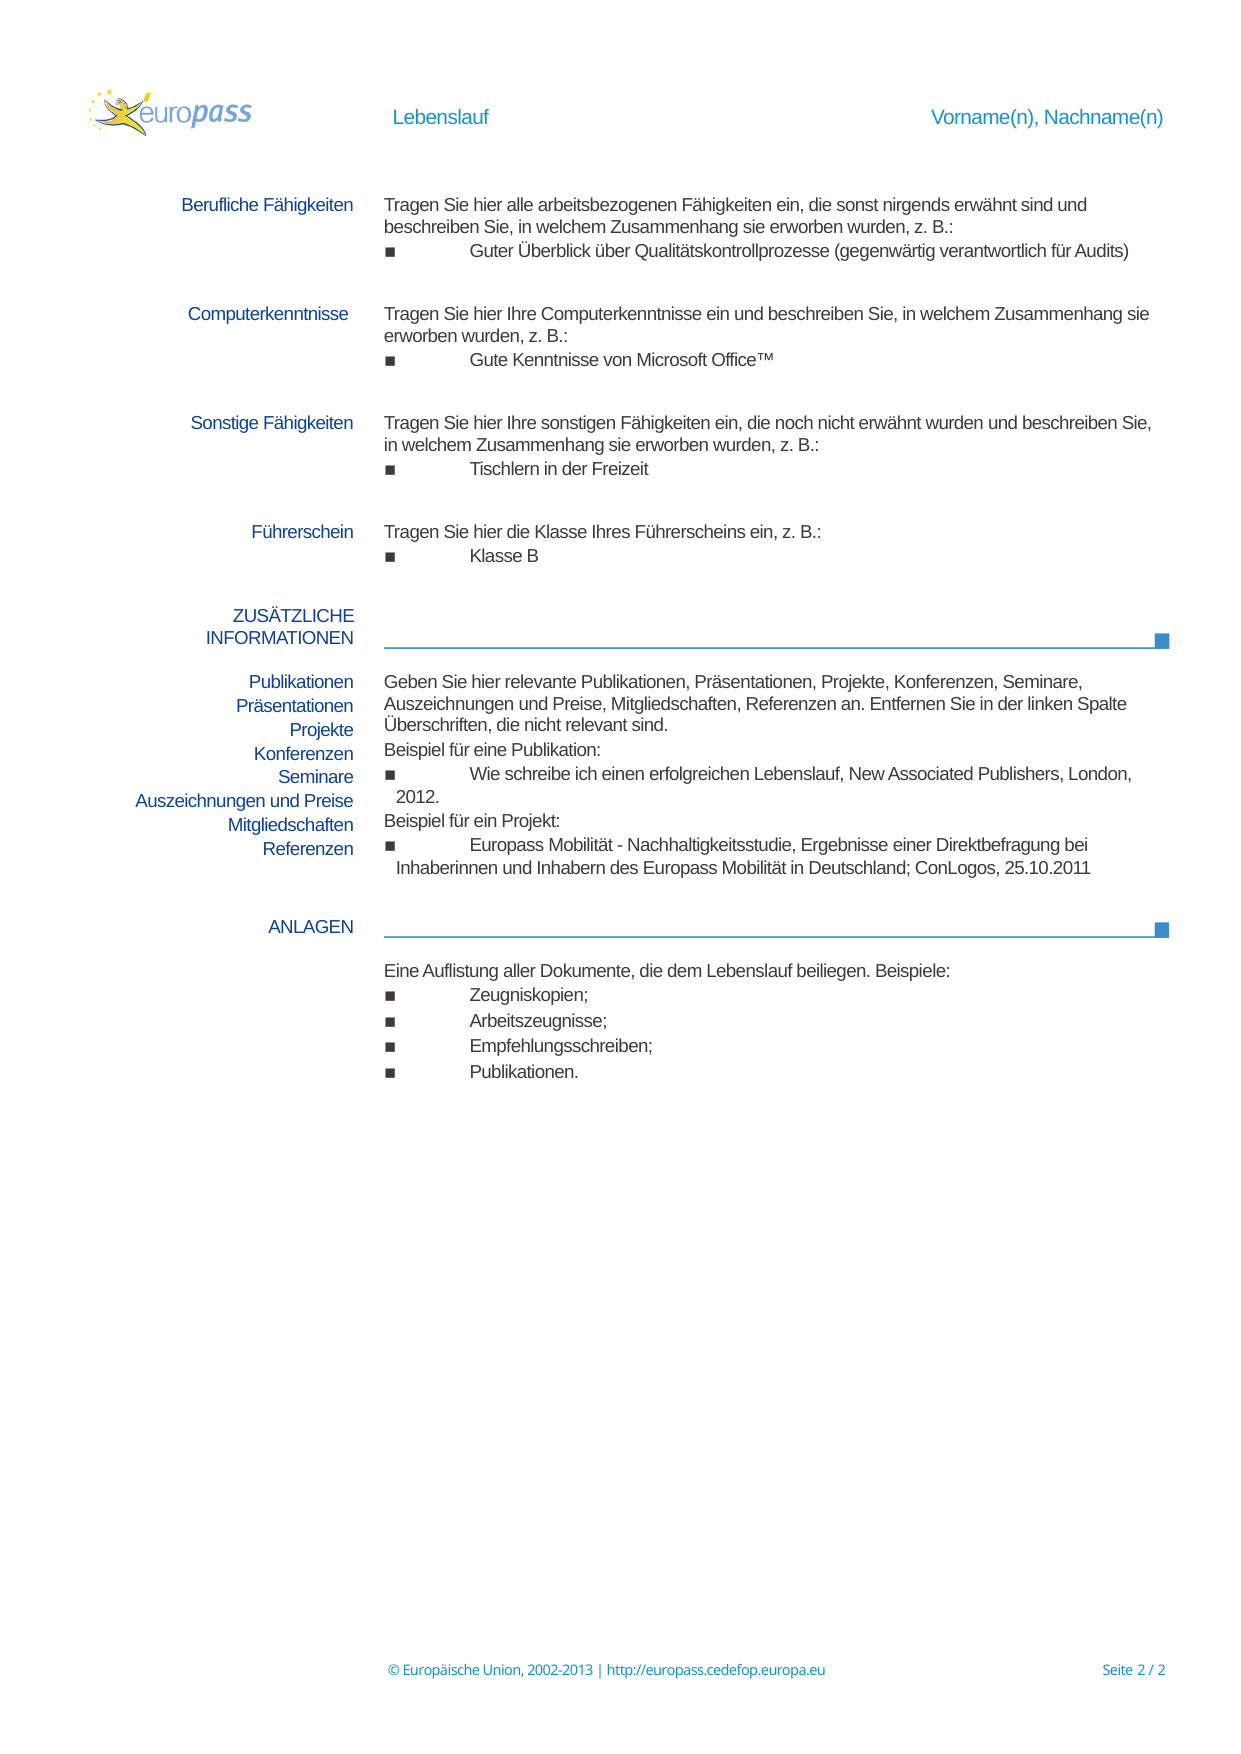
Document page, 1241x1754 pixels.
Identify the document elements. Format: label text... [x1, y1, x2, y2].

picture [384, 633, 1170, 649]
table_header ZUSÄTZLICHE INFORMATIONEN [89, 605, 384, 648]
table_header ANLAGEN [89, 916, 384, 937]
table_header Eine Auflistung aller Dokumente, die dem Lebenslauf beiliegen. Beispiele: Zeugniskopien; Arbeitszeugnisse; Empfehlungsschreiben; Publikationen. [384, 957, 1169, 1083]
table_header Publikationen Präsentationen Projekte Konferenzen Seminare Auszeichnungen und Preise Mitgliedschaften Referenzen [89, 668, 384, 879]
table_header [384, 605, 1169, 633]
table_header Tragen Sie hier alle arbeitsbezogenen Fähigkeiten ein, die sonst nirgends erwähnt sind und beschreiben Sie, in welchem Zusammenhang sie erworben wurden, z. B.: Guter Überblick über Qualitätskontrollprozesse (gegenwärtig verantwortlich für Audits) [384, 191, 1169, 263]
table_header [384, 916, 1169, 922]
table_header Führerschein [89, 518, 384, 568]
picture [88, 88, 252, 136]
table_header Tragen Sie hier die Klasse Ihres Führerscheins ein, z. B.: Klasse B [384, 518, 1169, 568]
table_header Geben Sie hier relevante Publikationen, Präsentationen, Projekte, Konferenzen, Seminare, Auszeichnungen und Preise, Mitgliedschaften, Referenzen an. Entfernen Sie in der linken Spalte Überschriften, die nicht relevant sind. Beispiel für eine Publikation: Wie schreibe ich einen erfolgreichen Lebenslauf, New Associated Publishers, London, 2012. Beispiel für ein Projekt: Europass Mobilität - Nachhaltigkeitsstudie, Ergebnisse einer Direktbefragung bei Inhaberinnen und Inhabern des Europass Mobilität in Deutschland; ConLogos, 25.10.2011 [384, 668, 1169, 879]
table_header Computerkenntnisse [89, 300, 384, 372]
table_header Tragen Sie hier Ihre sonstigen Fähigkeiten ein, die noch nicht erwähnt wurden und beschreiben Sie, in welchem Zusammenhang sie erworben wurden, z. B.: Tischlern in der Freizeit [384, 409, 1169, 481]
picture [383, 922, 1170, 938]
table_header Berufliche Fähigkeiten [89, 191, 384, 263]
table_header Sonstige Fähigkeiten [89, 409, 384, 481]
table_header [89, 957, 384, 1083]
table_header Tragen Sie hier Ihre Computerkenntnisse ein und beschreiben Sie, in welchem Zusammenhang sie erworben wurden, z. B.: Gute Kenntnisse von Microsoft Office™ [384, 300, 1169, 372]
